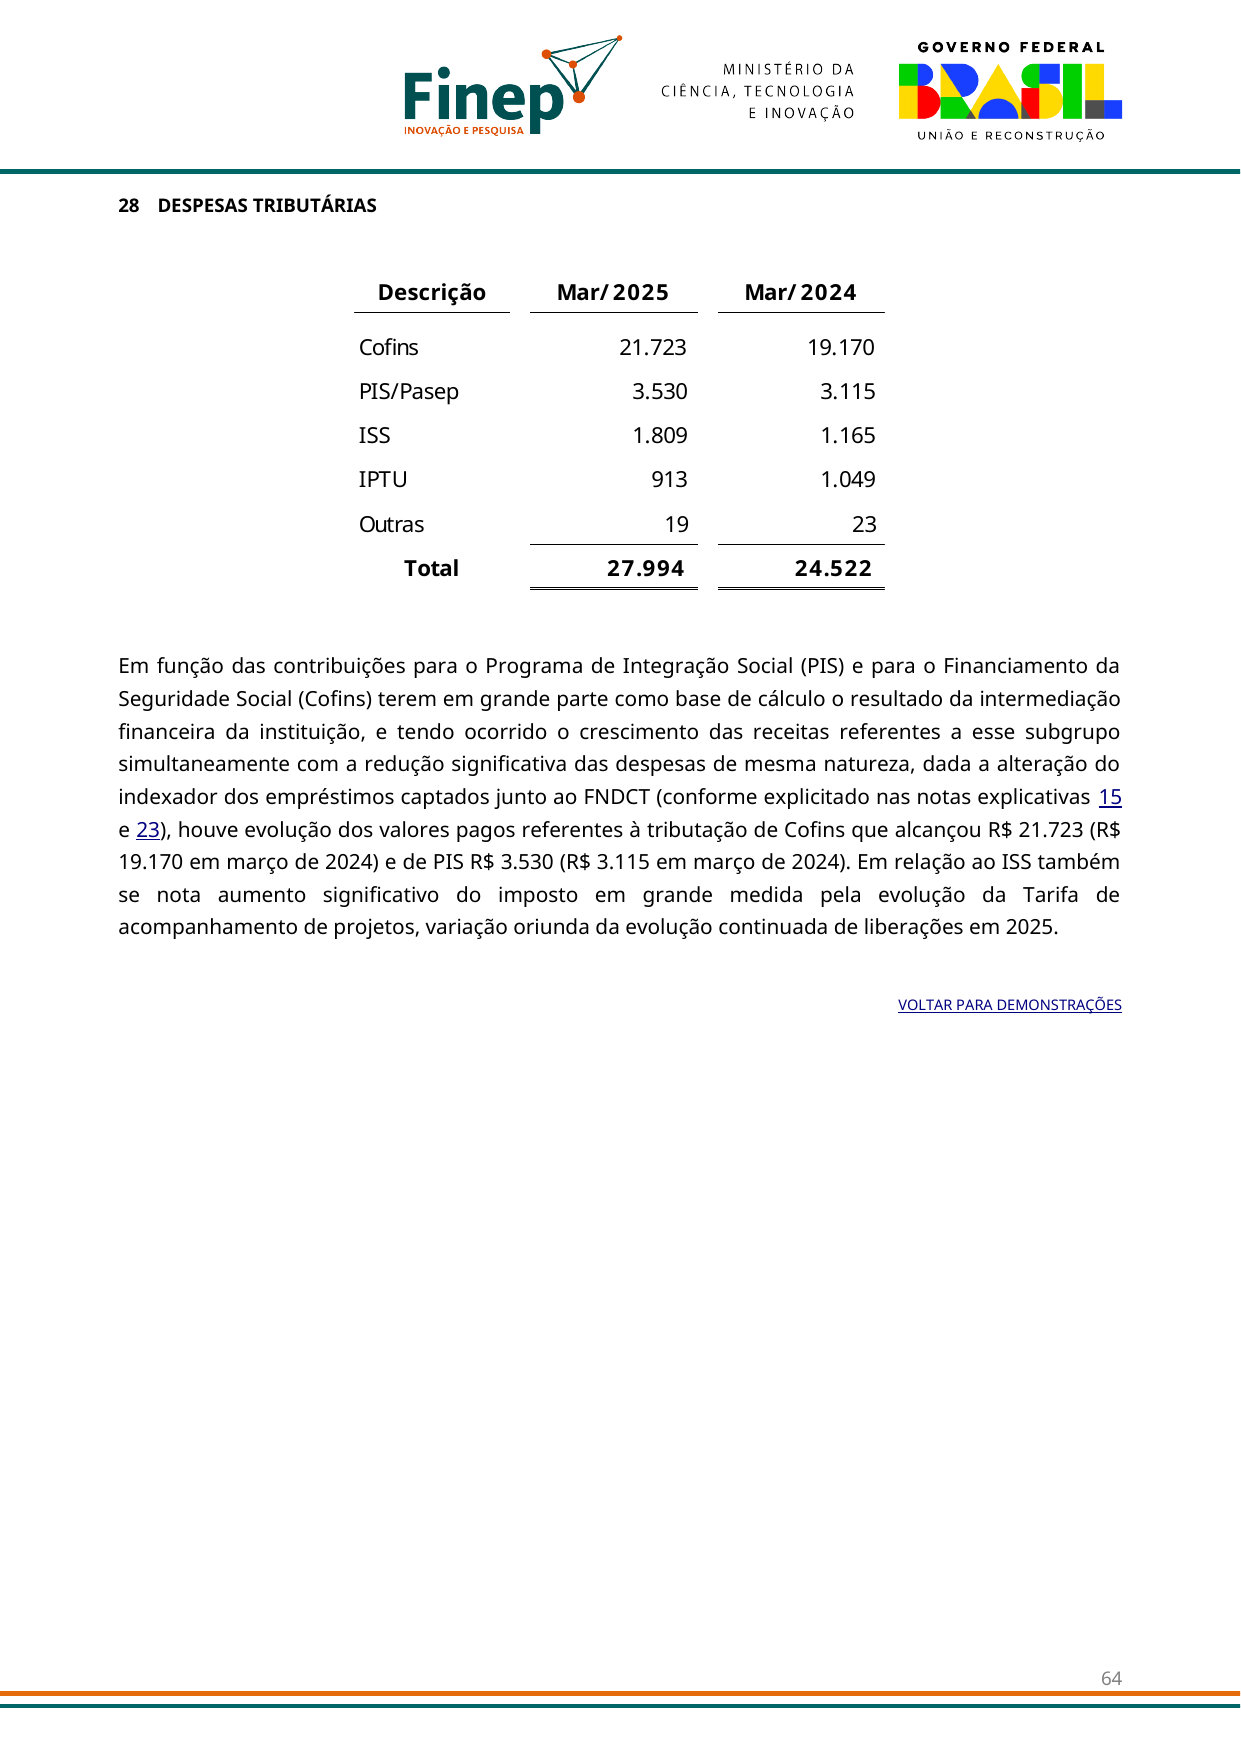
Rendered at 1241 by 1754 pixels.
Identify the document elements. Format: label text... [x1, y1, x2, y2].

text Em função das contribuições para o Programa de Integração Social (PIS) e para o Financiamento da Seguridade Social (Cofins) terem em grande parte como base de cálculo o resultado da intermediação financeira da instituição, e tendo ocorrido o crescimento das receitas referentes a esse subgrupo simultaneamente com a redução significativa das despesas de mesma natureza, dada a alteração do indexador dos empréstimos captados junto ao FNDCT (conforme explicitado nas notas explicativas 15 e 23), houve evolução dos valores pagos referentes à tributação de Cofins que alcançou R$ 21.723 (R$ 19.170 em março de 2024) e de PIS R$ 3.530 (R$ 3.115 em março de 2024). Em relação ao ISS também se nota aumento significativo do imposto em grande medida pela evolução da Tarifa de acompanhamento de projetos, variação oriunda da evolução continuada de liberações em 2025. [118, 652, 1122, 941]
text Voltar para demonstrações [118, 995, 1122, 1015]
list Despesas tributárias [118, 192, 1122, 217]
